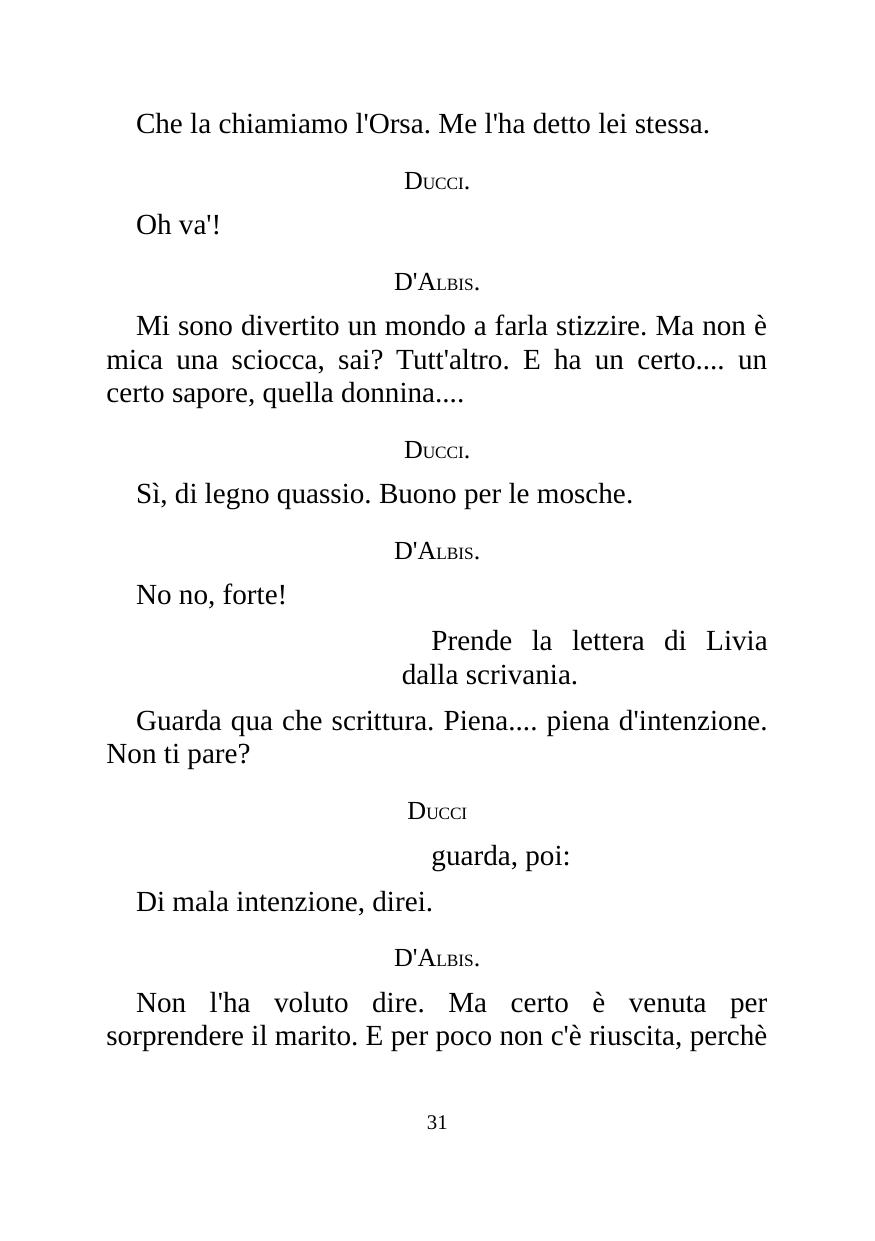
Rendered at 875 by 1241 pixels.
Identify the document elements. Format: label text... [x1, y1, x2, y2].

text Prende la lettera di Livia dalla scrivania. [402, 623, 768, 691]
text Oh va'! [106, 207, 768, 241]
text Che la chiamiamo l'Orsa. Me l'ha detto lei stessa. [106, 106, 768, 140]
text Ducci [106, 795, 768, 825]
text D'Albis. [106, 535, 768, 565]
text Guarda qua che scrittura. Piena.... piena d'intenzione. Non ti pare? [106, 703, 768, 770]
text Non l'ha voluto dire. Ma certo è venuta per sorprendere il marito. E per poco non c'è riuscita, perchè [106, 985, 768, 1052]
text D'Albis. [106, 942, 768, 972]
text Mi sono divertito un mondo a farla stizzire. Ma non è mica una sciocca, sai? Tutt'altro. E ha un certo.... un certo sapore, quella donnina.... [106, 308, 768, 409]
text Ducci. [106, 165, 768, 195]
text Di mala intenzione, direi. [106, 884, 768, 917]
text Ducci. [106, 434, 768, 464]
text guarda, poi: [402, 838, 768, 871]
text D'Albis. [106, 266, 768, 296]
text No no, forte! [106, 577, 768, 611]
text Sì, di legno quassio. Buono per le mosche. [106, 476, 768, 510]
